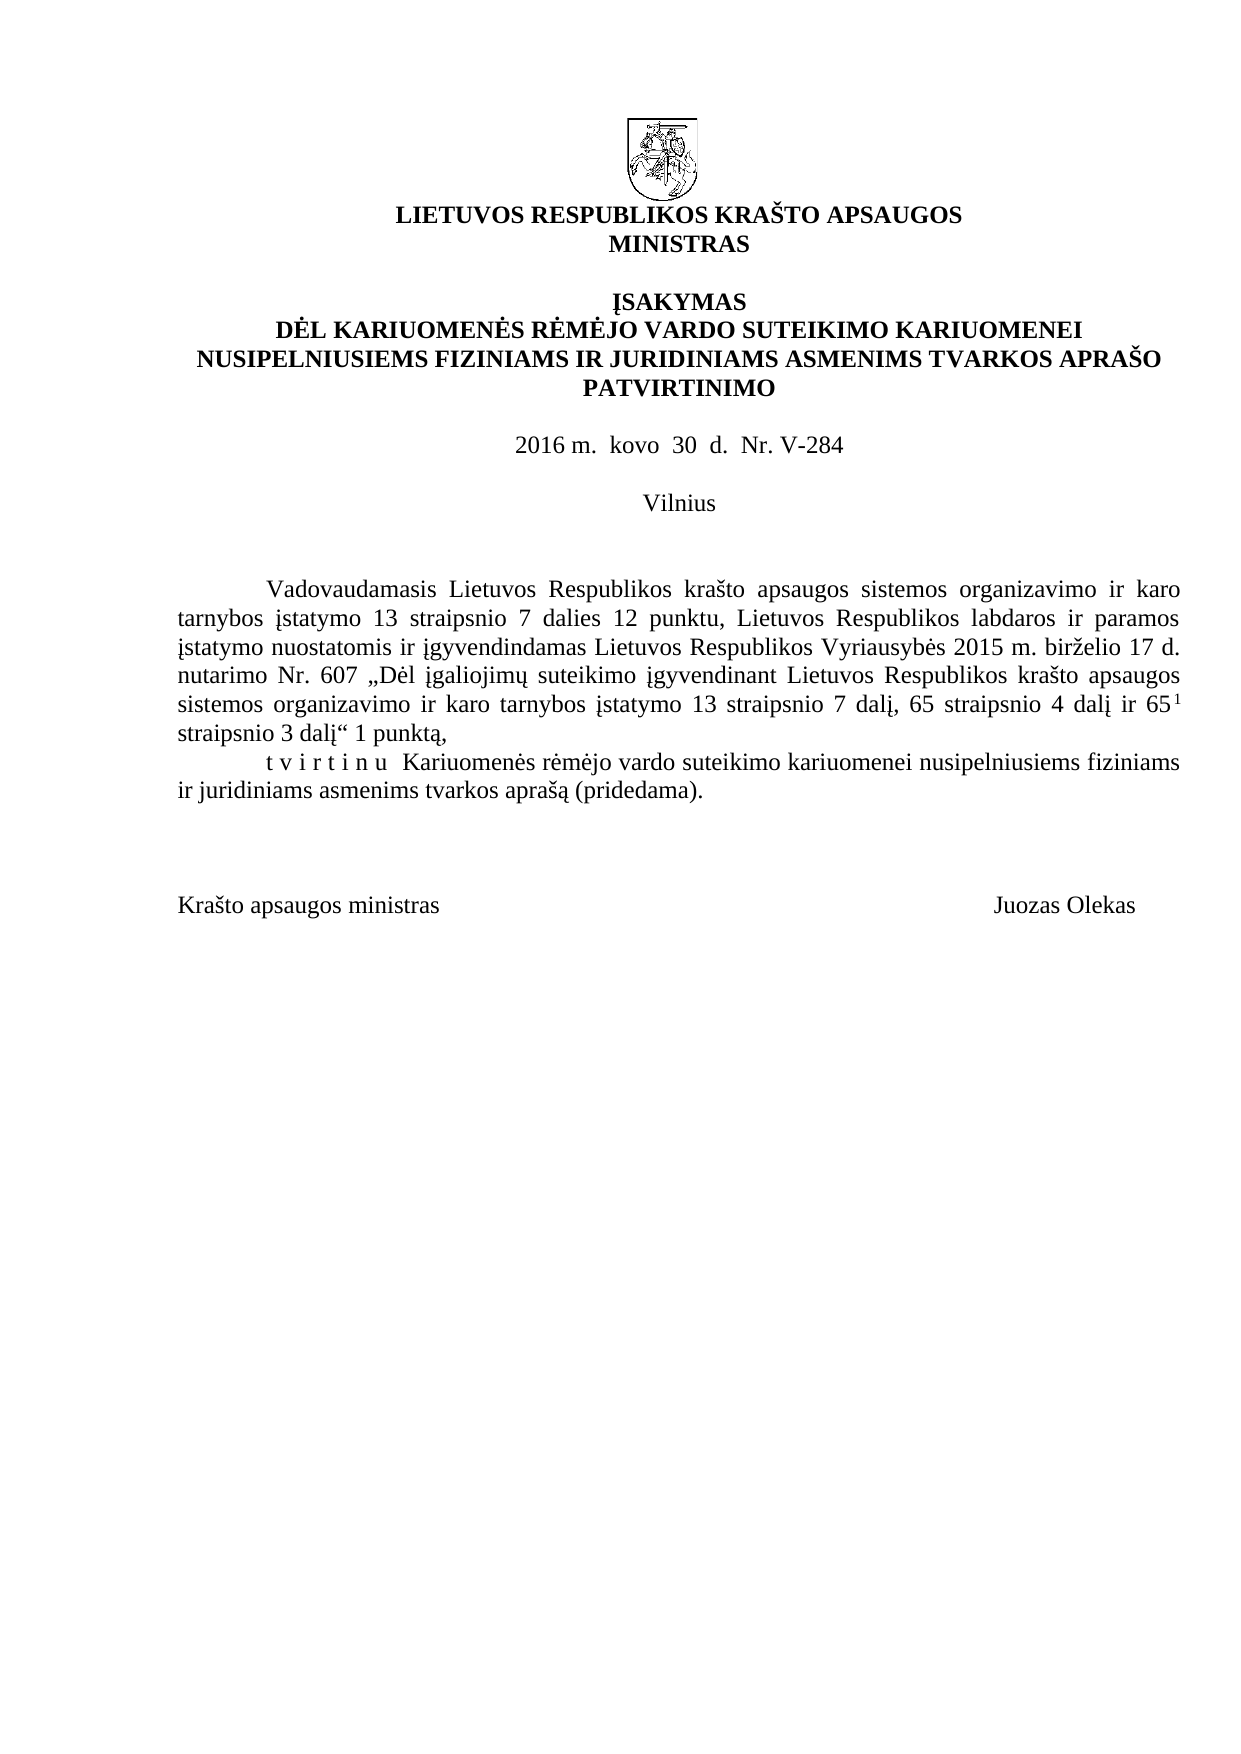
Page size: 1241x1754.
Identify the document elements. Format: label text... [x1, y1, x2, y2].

text MINISTRAS [177, 229, 1181, 258]
text DĖL KARIUOMENĖS RĖMĖJO VARDO SUTEIKIMO KARIUOMENEI NUSIPELNIUSIEMS FIZINIAMS IR JURIDINIAMS ASMENIMS TVARKOS APRAŠO PATVIRTINIMO [177, 316, 1181, 402]
text Vadovaudamasis Lietuvos Respublikos krašto apsaugos sistemos organizavimo ir karo tarnybos įstatymo 13 straipsnio 7 dalies 12 punktu, Lietuvos Respublikos labdaros ir paramos įstatymo nuostatomis ir įgyvendindamas Lietuvos Respublikos Vyriausybės 2015 m. birželio 17 d. nutarimo Nr. 607 „Dėl įgaliojimų suteikimo įgyvendinant Lietuvos Respublikos krašto apsaugos sistemos organizavimo ir karo tarnybos įstatymo 13 straipsnio 7 dalį, 65 straipsnio 4 dalį ir 651 straipsnio 3 dalį“ 1 punktą, [177, 574, 1181, 747]
text Krašto apsaugos ministras Juozas Olekas [177, 891, 1181, 919]
text Vilnius [177, 488, 1181, 517]
text t v i r t i n u Kariuomenės rėmėjo vardo suteikimo kariuomenei nusipelniusiems fiziniams ir juridiniams asmenims tvarkos aprašą (pridedama). [177, 747, 1181, 804]
text 2016 m. kovo 30 d. Nr. V-284 [177, 431, 1181, 459]
text ĮSAKYMAS [177, 287, 1181, 316]
text LIETUVOS RESPUBLIKOS KRAŠTO APSAUGOS [177, 201, 1181, 229]
